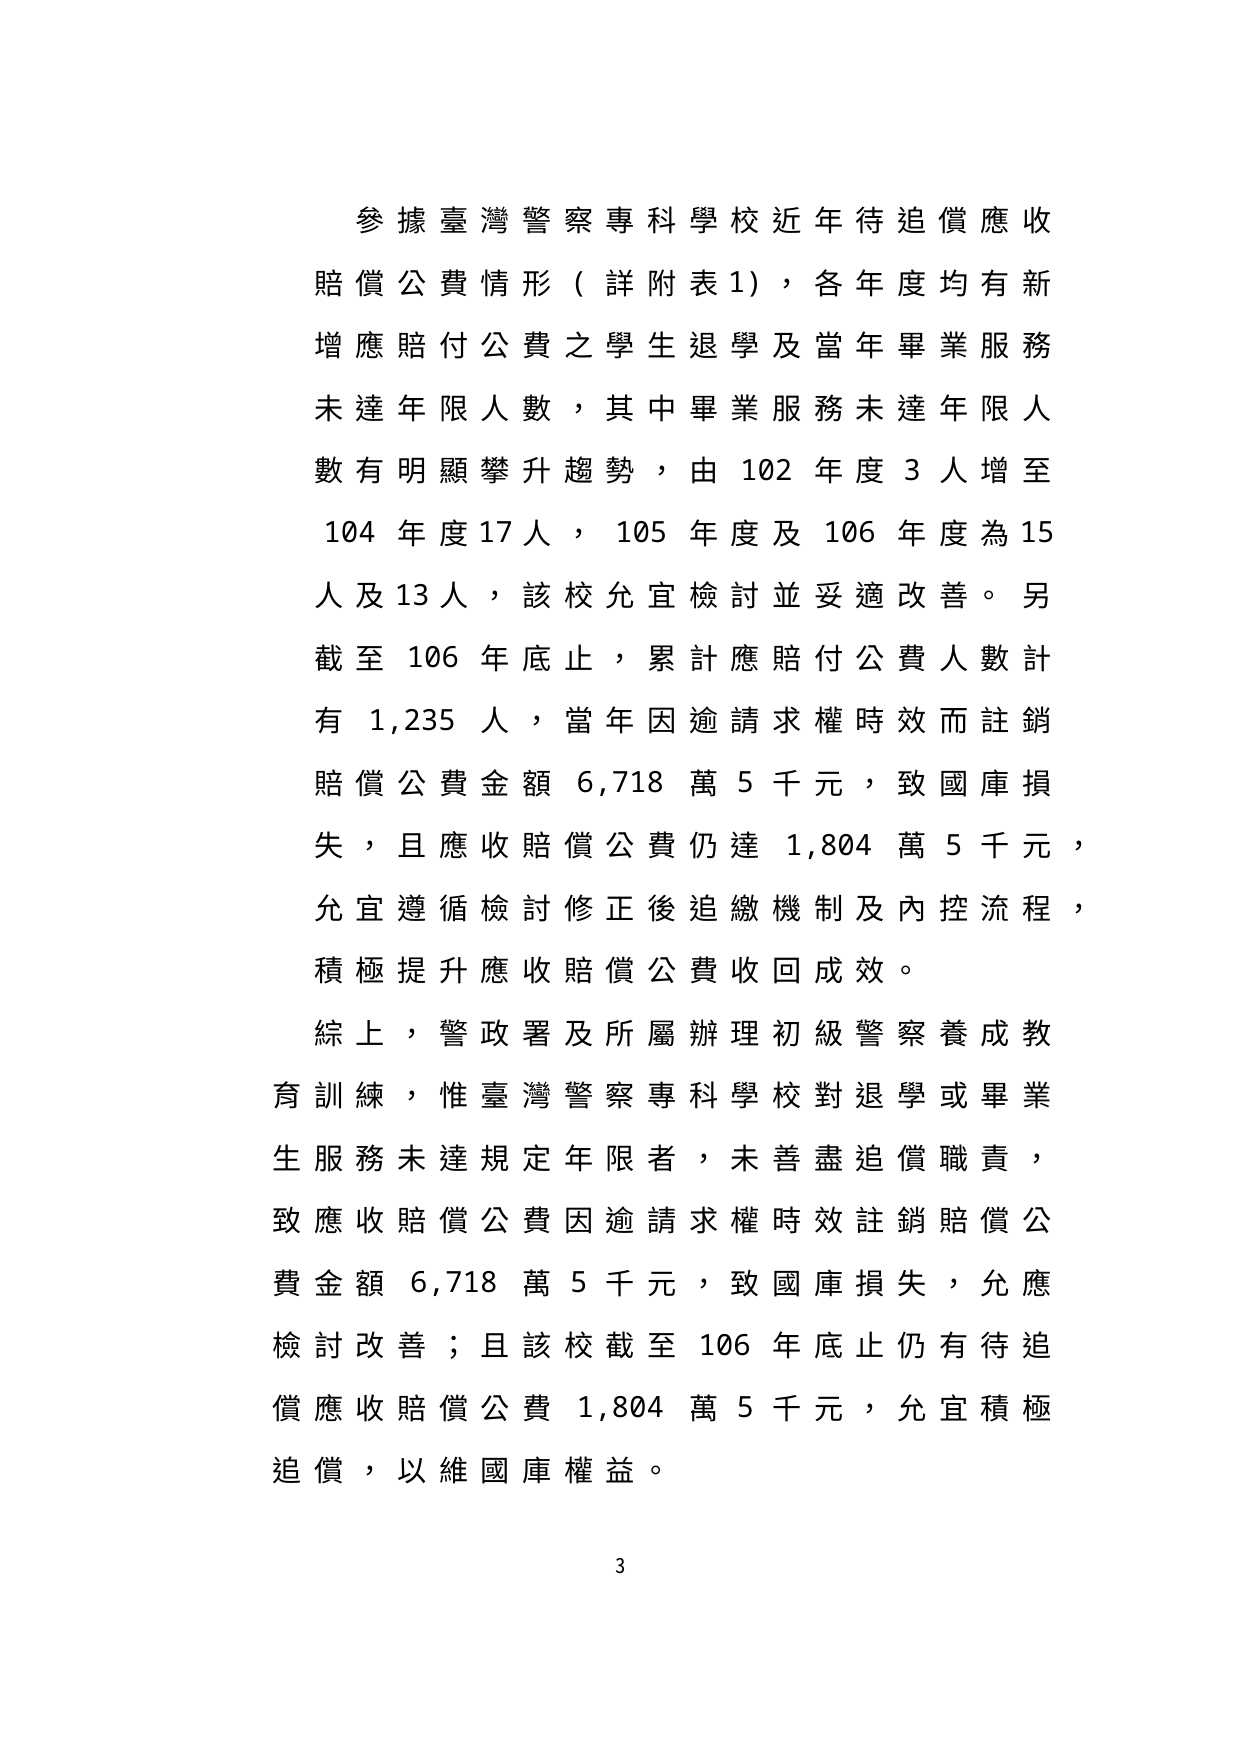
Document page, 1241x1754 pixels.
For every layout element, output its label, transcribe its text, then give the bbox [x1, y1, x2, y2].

text 參據臺灣警察專科學校近年待追償應收賠償公費情形(詳附表1)，各年度均有新增應賠付公費之學生退學及當年畢業服務未達年限人數，其中畢業服務未達年限人數有明顯攀升趨勢，由102年度3人增至104年度17人，105年度及106年度為15人及13人，該校允宜檢討並妥適改善。另截至106年底止，累計應賠付公費人數計有1,235人，當年因逾請求權時效而註銷賠償公費金額6,718萬5千元，致國庫損失，且應收賠償公費仍達1,804萬5千元，允宜遵循檢討修正後追繳機制及內控流程，積極提升應收賠償公費收回成效。 [271, 177, 1058, 990]
text 綜上，警政署及所屬辦理初級警察養成教育訓練，惟臺灣警察專科學校對退學或畢業生服務未達規定年限者，未善盡追償職責，致應收賠償公費因逾請求權時效註銷賠償公費金額6,718萬5千元，致國庫損失，允應檢討改善；且該校截至106年底止仍有待追償應收賠償公費1,804萬5千元，允宜積極追償，以維國庫權益。 [242, 990, 1058, 1490]
